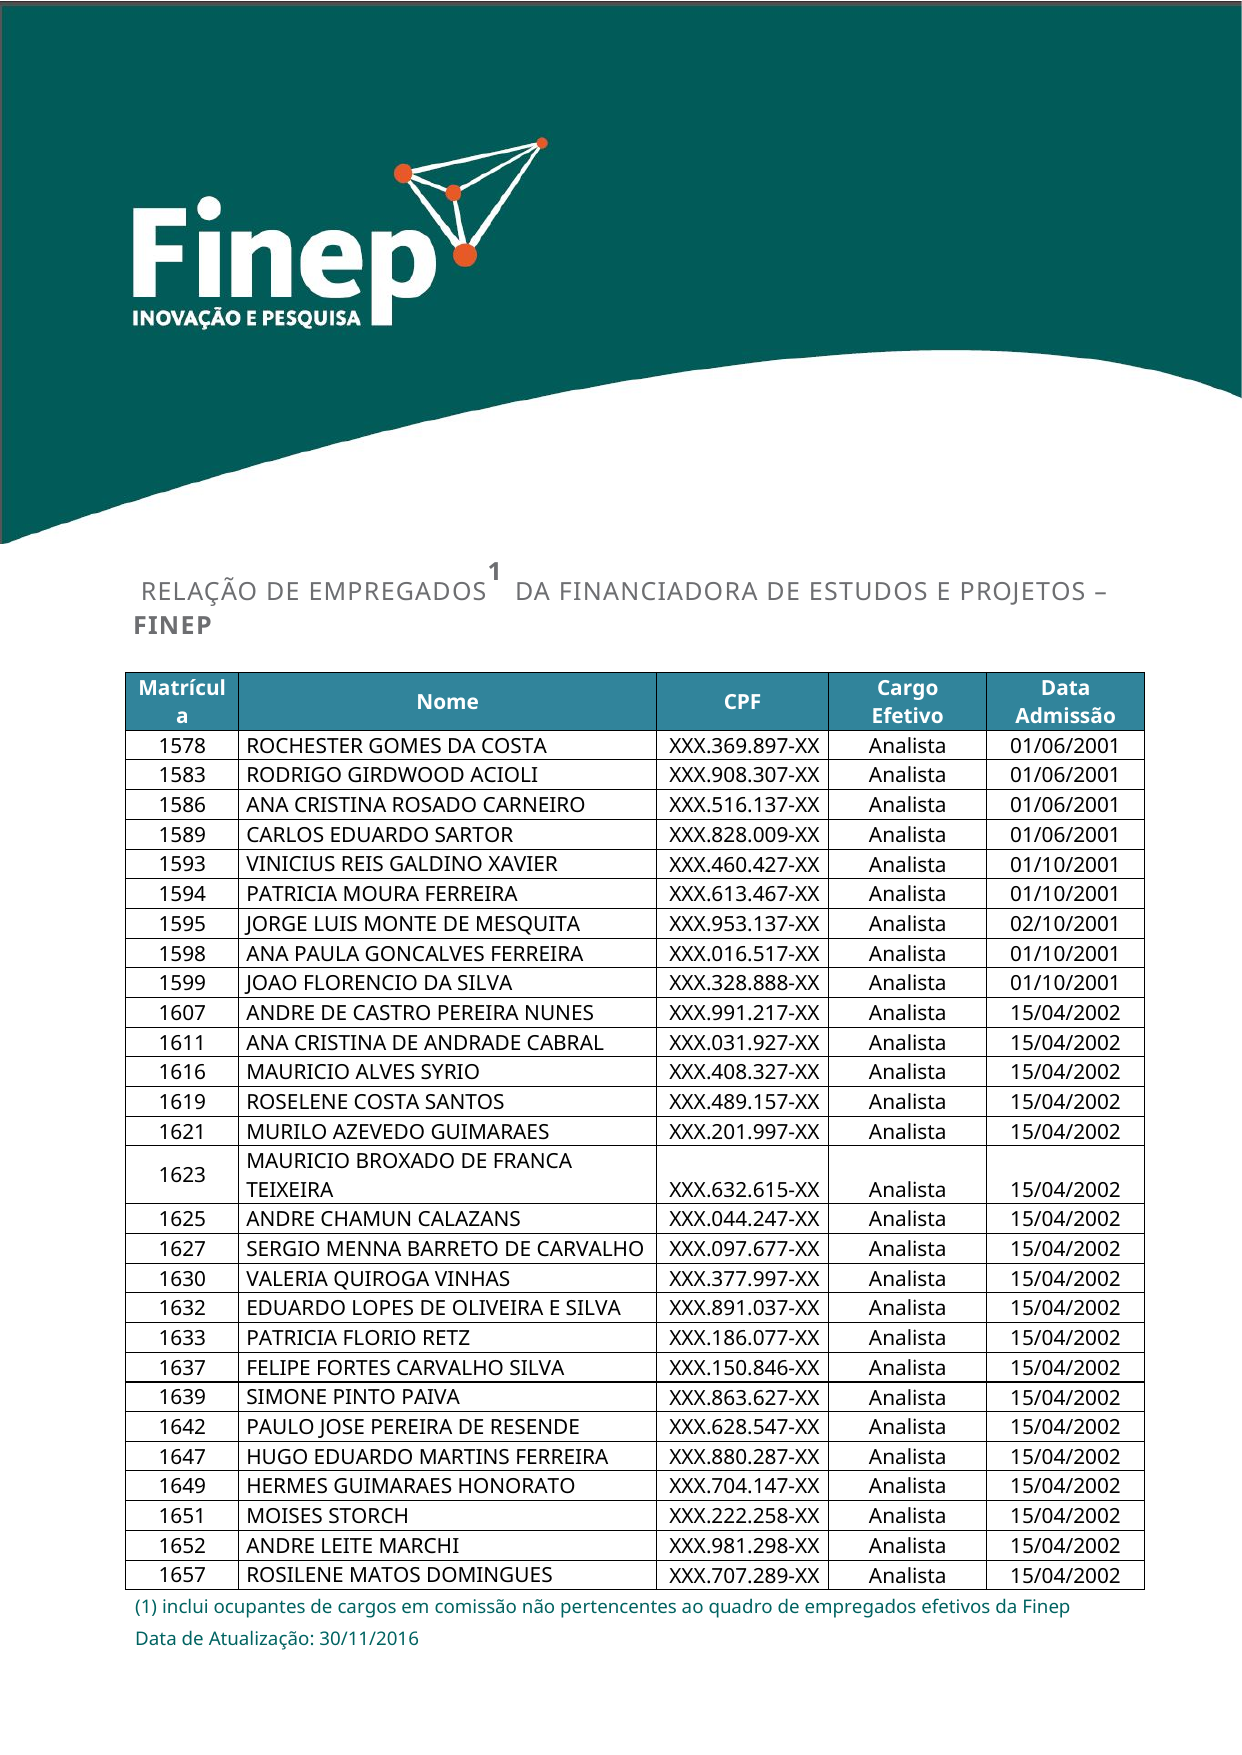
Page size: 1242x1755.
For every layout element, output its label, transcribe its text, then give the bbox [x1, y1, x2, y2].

table_cell XXX.186.077-XX [657, 1323, 828, 1352]
table_cell 1652 [126, 1531, 238, 1559]
table_cell Analista [829, 939, 986, 967]
table_cell XXX.044.247-XX [657, 1204, 828, 1233]
table_cell 15/04/2002 [987, 1353, 1144, 1381]
table_cell XXX.880.287-XX [657, 1442, 828, 1470]
table_cell ANA CRISTINA DE ANDRADE CABRAL [239, 1028, 656, 1056]
table_cell MAURICIO BROXADO DE FRANCA TEIXEIRA [239, 1146, 656, 1203]
table_cell 1611 [126, 1028, 238, 1056]
table_cell 15/04/2002 [987, 1146, 1144, 1203]
table_cell XXX.991.217-XX [657, 998, 828, 1027]
table_cell XXX.981.298-XX [657, 1531, 828, 1559]
table_cell 15/04/2002 [987, 1293, 1144, 1322]
table_cell 1621 [126, 1117, 238, 1145]
table_cell Analista [829, 1057, 986, 1086]
table_cell XXX.097.677-XX [657, 1234, 828, 1263]
table_cell Analista [829, 760, 986, 789]
table_cell Analista [829, 1087, 986, 1116]
table_header Data Admissão [987, 673, 1144, 730]
table_cell XXX.222.258-XX [657, 1501, 828, 1530]
table_cell Analista [829, 1234, 986, 1263]
table_cell 1616 [126, 1057, 238, 1086]
table_cell RODRIGO GIRDWOOD ACIOLI [239, 760, 656, 789]
table_cell MOISES STORCH [239, 1501, 656, 1530]
table_cell 1593 [126, 850, 238, 878]
table_cell XXX.828.009-XX [657, 820, 828, 848]
table_cell Analista [829, 850, 986, 878]
table_cell Analista [829, 1264, 986, 1292]
table_cell 15/04/2002 [987, 1323, 1144, 1352]
table_cell XXX.908.307-XX [657, 760, 828, 789]
table_cell XXX.201.997-XX [657, 1117, 828, 1145]
table_cell Analista [829, 1412, 986, 1441]
table_cell XXX.613.467-XX [657, 879, 828, 908]
table_cell 1595 [126, 909, 238, 937]
table_cell XXX.031.927-XX [657, 1028, 828, 1056]
table_cell Analista [829, 1146, 986, 1203]
table_cell VINICIUS REIS GALDINO XAVIER [239, 850, 656, 878]
table_cell XXX.516.137-XX [657, 790, 828, 819]
table_cell EDUARDO LOPES DE OLIVEIRA E SILVA [239, 1293, 656, 1322]
table_cell SIMONE PINTO PAIVA [239, 1383, 656, 1411]
table_cell ROSILENE MATOS DOMINGUES [239, 1561, 656, 1589]
table_cell Analista [829, 1204, 986, 1233]
table_cell 15/04/2002 [987, 1383, 1144, 1411]
table_cell 1586 [126, 790, 238, 819]
table_cell XXX.489.157-XX [657, 1087, 828, 1116]
table_cell Analista [829, 1323, 986, 1352]
table_cell Analista [829, 790, 986, 819]
table_cell 1598 [126, 939, 238, 967]
table_cell PATRICIA FLORIO RETZ [239, 1323, 656, 1352]
table_cell XXX.863.627-XX [657, 1383, 828, 1411]
table_cell 02/10/2001 [987, 909, 1144, 937]
table_cell XXX.408.327-XX [657, 1057, 828, 1086]
table_cell Analista [829, 968, 986, 997]
table_cell ANDRE DE CASTRO PEREIRA NUNES [239, 998, 656, 1027]
table_header Nome [239, 673, 656, 730]
table_cell 15/04/2002 [987, 1561, 1144, 1589]
table_cell XXX.628.547-XX [657, 1412, 828, 1441]
table_cell Analista [829, 909, 986, 937]
table_cell XXX.369.897-XX [657, 731, 828, 759]
table_cell 1632 [126, 1293, 238, 1322]
table_cell XXX.953.137-XX [657, 909, 828, 937]
table_cell 15/04/2002 [987, 1234, 1144, 1263]
table_cell PAULO JOSE PEREIRA DE RESENDE [239, 1412, 656, 1441]
table_cell Analista [829, 1561, 986, 1589]
table_cell 1630 [126, 1264, 238, 1292]
table_cell 1619 [126, 1087, 238, 1116]
table_cell 1625 [126, 1204, 238, 1233]
table_cell ANA CRISTINA ROSADO CARNEIRO [239, 790, 656, 819]
table_cell VALERIA QUIROGA VINHAS [239, 1264, 656, 1292]
table_cell 01/06/2001 [987, 820, 1144, 848]
table_cell Analista [829, 1293, 986, 1322]
table_cell MAURICIO ALVES SYRIO [239, 1057, 656, 1086]
table_cell Analista [829, 1442, 986, 1470]
table_cell 15/04/2002 [987, 1087, 1144, 1116]
table_cell 01/06/2001 [987, 760, 1144, 789]
table_cell 15/04/2002 [987, 1117, 1144, 1145]
table_cell PATRICIA MOURA FERREIRA [239, 879, 656, 908]
table_cell 1647 [126, 1442, 238, 1470]
table_cell 01/06/2001 [987, 790, 1144, 819]
table_cell 01/06/2001 [987, 731, 1144, 759]
table_cell Analista [829, 1501, 986, 1530]
table_cell Analista [829, 820, 986, 848]
table_header CPF [657, 673, 828, 730]
table_cell 15/04/2002 [987, 1028, 1144, 1056]
table_cell HERMES GUIMARAES HONORATO [239, 1471, 656, 1500]
table_header Matrícula [126, 673, 238, 730]
table_cell ROCHESTER GOMES DA COSTA [239, 731, 656, 759]
table_cell Analista [829, 1028, 986, 1056]
table_cell 15/04/2002 [987, 1057, 1144, 1086]
table_cell 1649 [126, 1471, 238, 1500]
table_cell Analista [829, 998, 986, 1027]
table_cell XXX.150.846-XX [657, 1353, 828, 1381]
table_cell Analista [829, 879, 986, 908]
table_cell ANDRE CHAMUN CALAZANS [239, 1204, 656, 1233]
table_cell MURILO AZEVEDO GUIMARAES [239, 1117, 656, 1145]
table_cell Analista [829, 1383, 986, 1411]
table_cell 1599 [126, 968, 238, 997]
table_cell XXX.016.517-XX [657, 939, 828, 967]
table_cell Analista [829, 1531, 986, 1559]
table_cell XXX.707.289-XX [657, 1561, 828, 1589]
table_cell FELIPE FORTES CARVALHO SILVA [239, 1353, 656, 1381]
table_cell XXX.328.888-XX [657, 968, 828, 997]
table_cell 01/10/2001 [987, 879, 1144, 908]
table_cell 15/04/2002 [987, 1412, 1144, 1441]
table_cell ANA PAULA GONCALVES FERREIRA [239, 939, 656, 967]
table_cell 15/04/2002 [987, 1471, 1144, 1500]
table_cell 1578 [126, 731, 238, 759]
table_cell Analista [829, 1353, 986, 1381]
table_cell 15/04/2002 [987, 1501, 1144, 1530]
table_cell 01/10/2001 [987, 850, 1144, 878]
table_cell 15/04/2002 [987, 1442, 1144, 1470]
table_cell 1623 [126, 1146, 238, 1203]
table_cell Analista [829, 1471, 986, 1500]
table_cell 1633 [126, 1323, 238, 1352]
table_cell 15/04/2002 [987, 1264, 1144, 1292]
table_cell XXX.891.037-XX [657, 1293, 828, 1322]
table_cell 1637 [126, 1353, 238, 1381]
table_cell 1594 [126, 879, 238, 908]
table_cell JORGE LUIS MONTE DE MESQUITA [239, 909, 656, 937]
table_cell HUGO EDUARDO MARTINS FERREIRA [239, 1442, 656, 1470]
table_cell 15/04/2002 [987, 998, 1144, 1027]
table_cell XXX.704.147-XX [657, 1471, 828, 1500]
table_cell SERGIO MENNA BARRETO DE CARVALHO [239, 1234, 656, 1263]
table_cell 1651 [126, 1501, 238, 1530]
table_cell 1642 [126, 1412, 238, 1441]
table_cell 1583 [126, 760, 238, 789]
table_cell JOAO FLORENCIO DA SILVA [239, 968, 656, 997]
table_cell 1657 [126, 1561, 238, 1589]
table_cell 01/10/2001 [987, 968, 1144, 997]
table_cell Analista [829, 731, 986, 759]
table_cell XXX.377.997-XX [657, 1264, 828, 1292]
table_cell 01/10/2001 [987, 939, 1144, 967]
table_header Cargo Efetivo [829, 673, 986, 730]
table_cell XXX.632.615-XX [657, 1146, 828, 1203]
table_cell 15/04/2002 [987, 1204, 1144, 1233]
table_cell XXX.460.427-XX [657, 850, 828, 878]
table_cell 1639 [126, 1383, 238, 1411]
table_cell 15/04/2002 [987, 1531, 1144, 1559]
table_cell ROSELENE COSTA SANTOS [239, 1087, 656, 1116]
table_cell Analista [829, 1117, 986, 1145]
table_cell CARLOS EDUARDO SARTOR [239, 820, 656, 848]
table_cell ANDRE LEITE MARCHI [239, 1531, 656, 1559]
table_cell 1627 [126, 1234, 238, 1263]
table_cell 1607 [126, 998, 238, 1027]
table_cell 1589 [126, 820, 238, 848]
